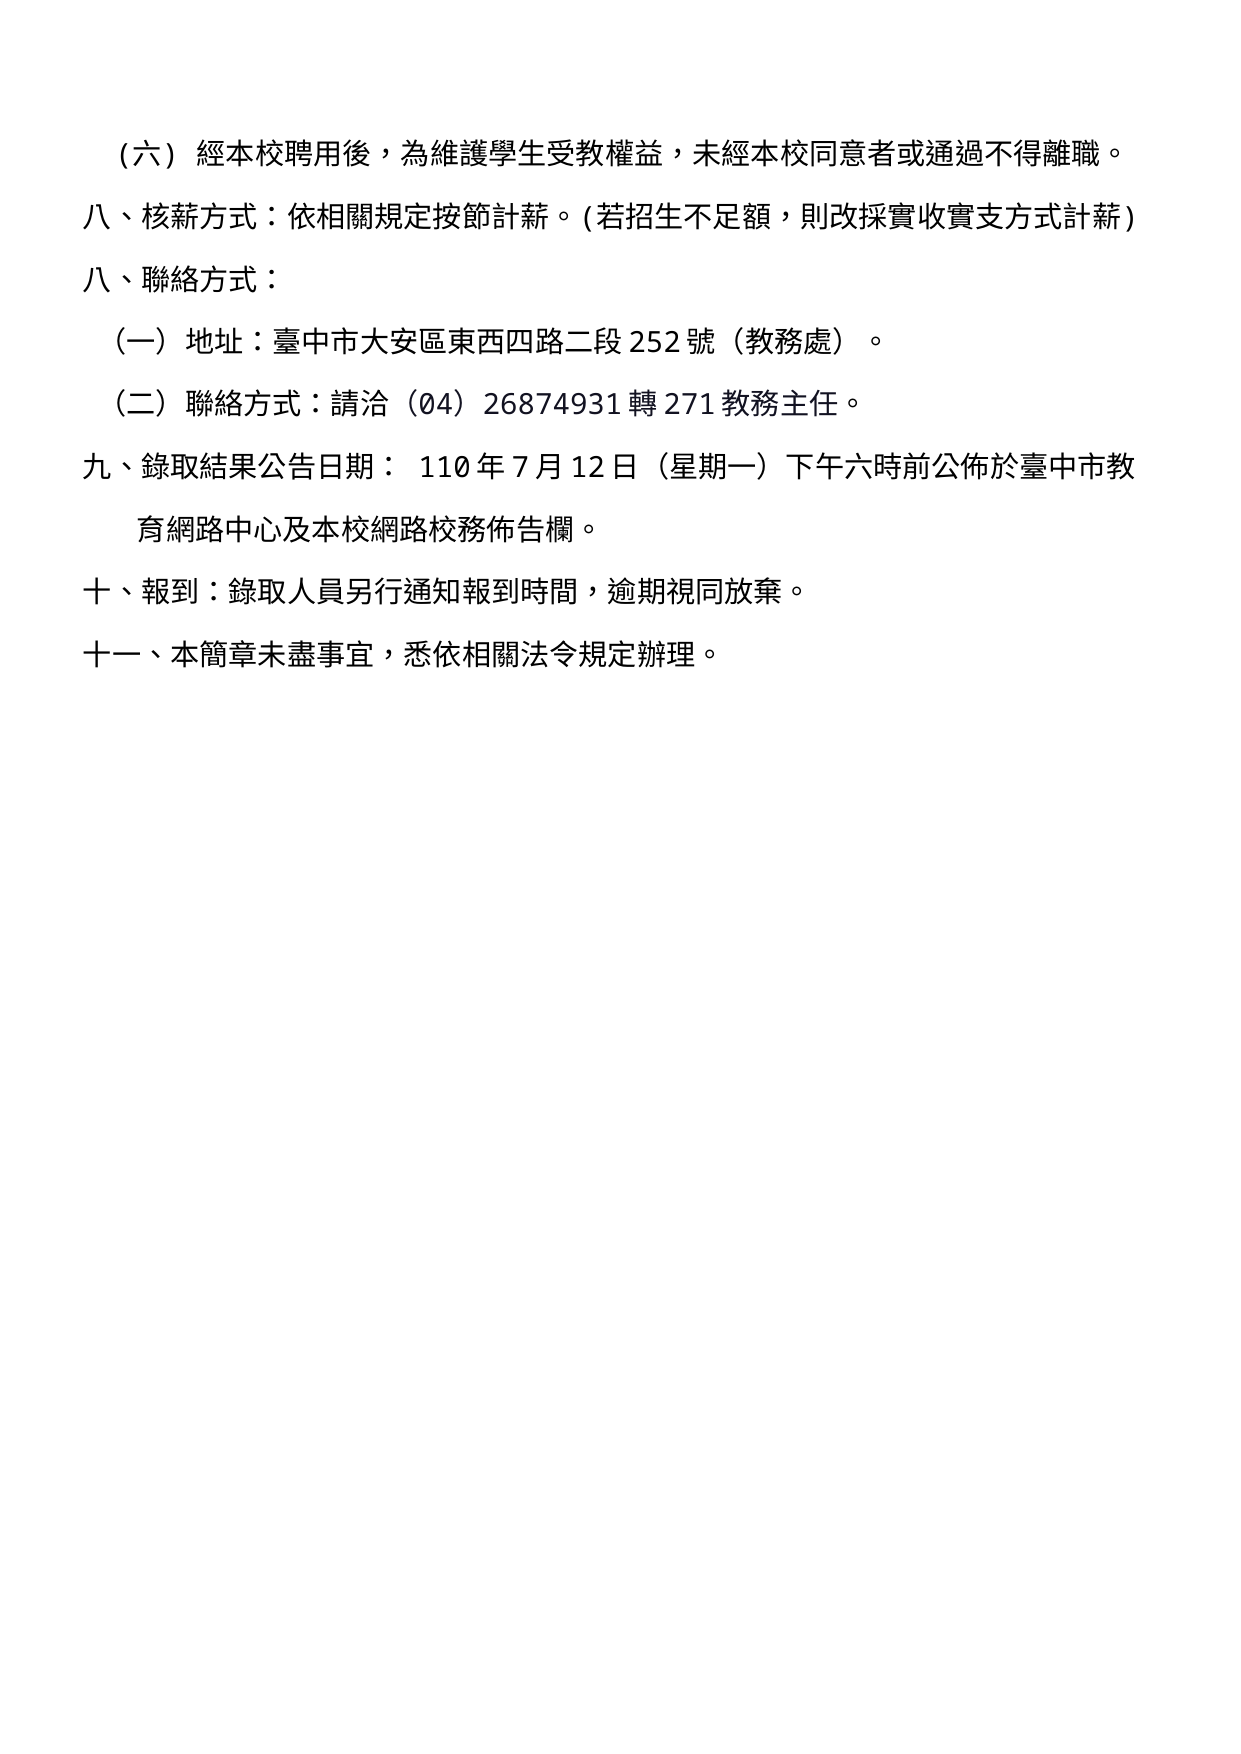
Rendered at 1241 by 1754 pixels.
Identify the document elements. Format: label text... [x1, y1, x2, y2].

text 八、核薪方式：依相關規定按節計薪。(若招生不足額，則改採實收實支方式計薪) [83, 173, 1146, 236]
text 九、錄取結果公告日期： 110年7月12日（星期一）下午六時前公佈於臺中市教育網路中心及本校網路校務佈告欄。 [83, 423, 1146, 548]
text (六) 經本校聘用後，為維護學生受教權益，未經本校同意者或通過不得離職。 [97, 111, 1146, 173]
text 十、報到：錄取人員另行通知報到時間，逾期視同放棄。 [83, 548, 1146, 611]
text 八、聯絡方式： [83, 236, 1146, 298]
text 十一、本簡章未盡事宜，悉依相關法令規定辦理。 [83, 611, 1146, 673]
text （一）地址：臺中市大安區東西四路二段252號（教務處）。 [97, 298, 1146, 361]
text （二）聯絡方式：請洽（04）26874931轉271教務主任。 [97, 361, 1146, 423]
